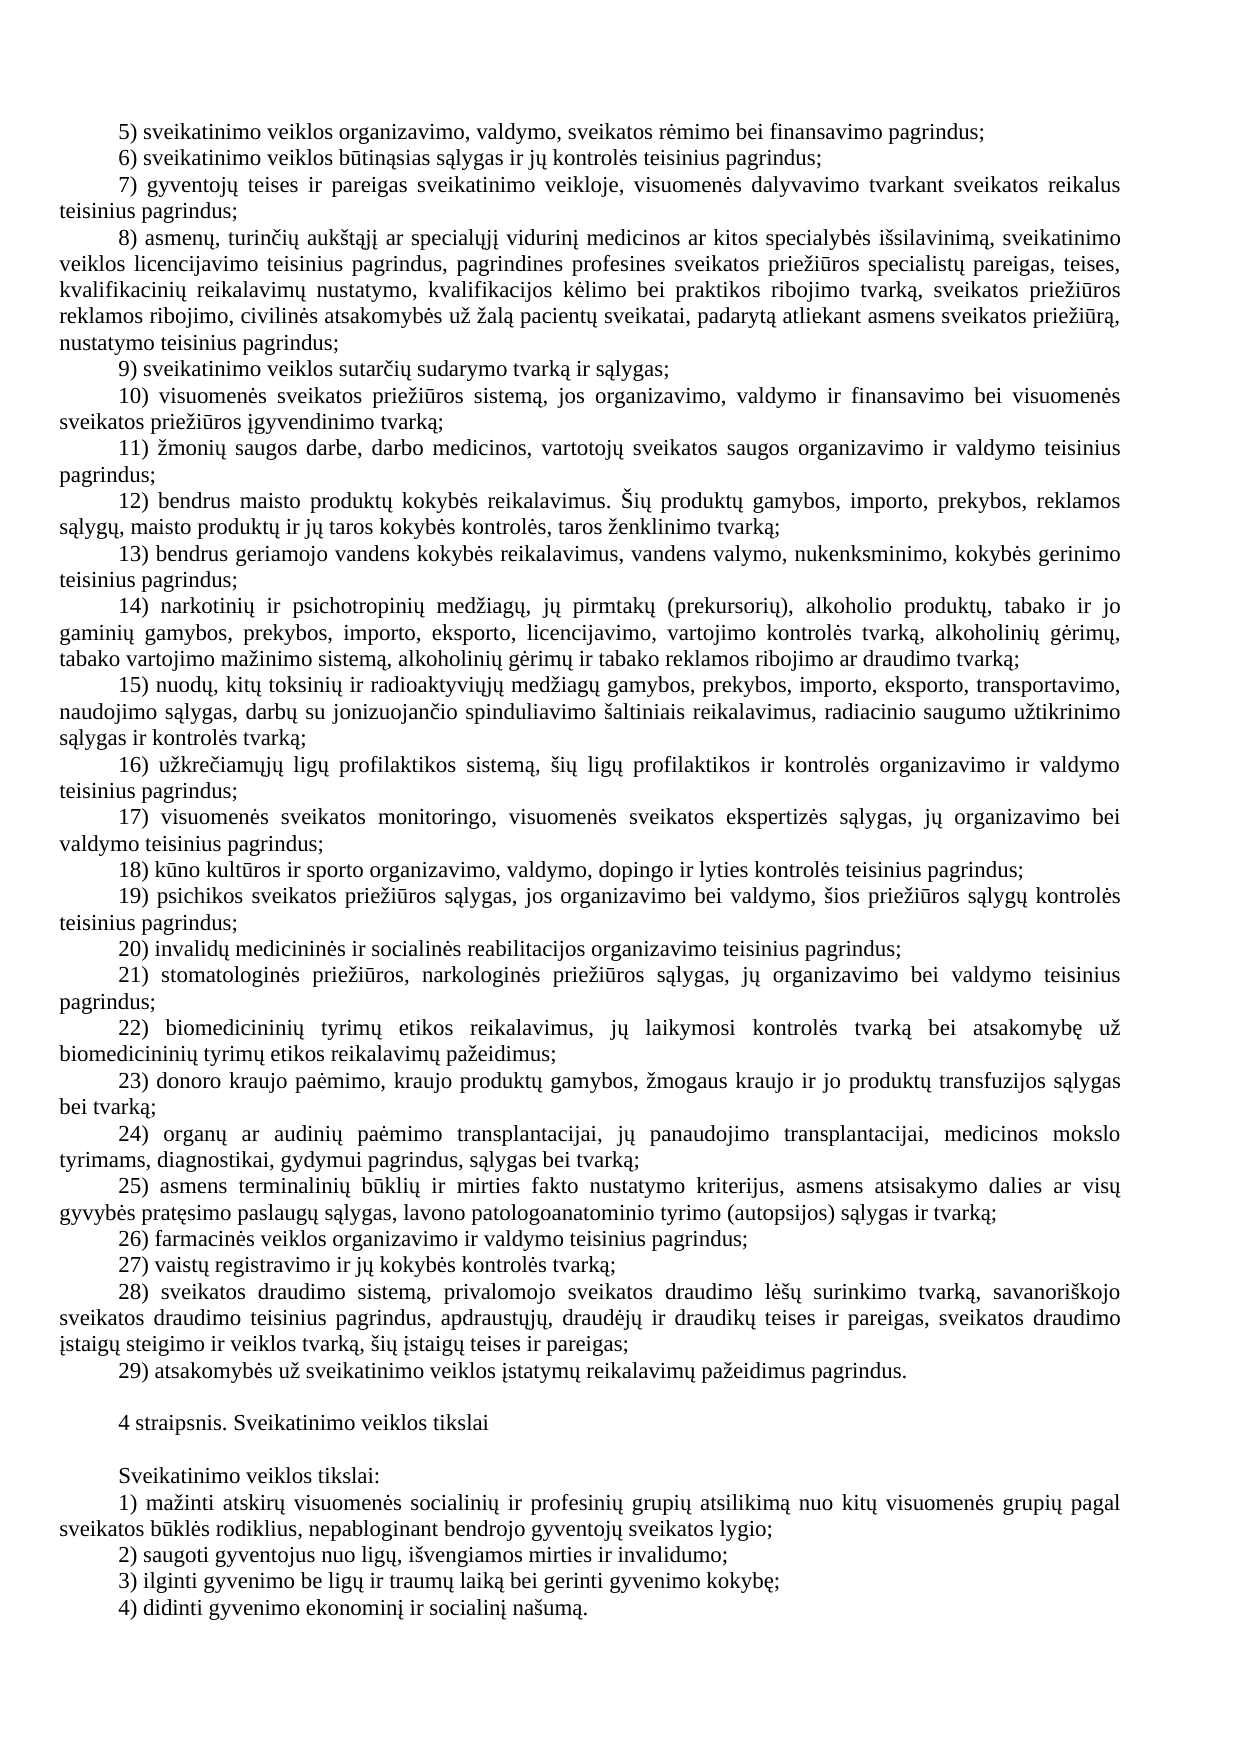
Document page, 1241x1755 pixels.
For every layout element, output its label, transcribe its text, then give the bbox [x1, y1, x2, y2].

text 7) gyventojų teises ir pareigas sveikatinimo veikloje, visuomenės dalyvavimo tvarkant sveikatos reikalus teisinius pagrindus; [59, 171, 1122, 223]
text 15) nuodų, kitų toksinių ir radioaktyviųjų medžiagų gamybos, prekybos, importo, eksporto, transportavimo, naudojimo sąlygas, darbų su jonizuojančio spinduliavimo šaltiniais reikalavimus, radiacinio saugumo užtikrinimo sąlygas ir kontrolės tvarką; [59, 672, 1122, 751]
text 8) asmenų, turinčių aukštąjį ar specialųjį vidurinį medicinos ar kitos specialybės išsilavinimą, sveikatinimo veiklos licencijavimo teisinius pagrindus, pagrindines profesines sveikatos priežiūros specialistų pareigas, teises, kvalifikacinių reikalavimų nustatymo, kvalifikacijos kėlimo bei praktikos ribojimo tvarką, sveikatos priežiūros reklamos ribojimo, civilinės atsakomybės už žalą pacientų sveikatai, padarytą atliekant asmens sveikatos priežiūrą, nustatymo teisinius pagrindus; [59, 223, 1122, 355]
text 9) sveikatinimo veiklos sutarčių sudarymo tvarką ir sąlygas; [59, 355, 1122, 382]
text 17) visuomenės sveikatos monitoringo, visuomenės sveikatos ekspertizės sąlygas, jų organizavimo bei valdymo teisinius pagrindus; [59, 803, 1122, 856]
text 21) stomatologinės priežiūros, narkologinės priežiūros sąlygas, jų organizavimo bei valdymo teisinius pagrindus; [59, 961, 1122, 1014]
text 23) donoro kraujo paėmimo, kraujo produktų gamybos, žmogaus kraujo ir jo produktų transfuzijos sąlygas bei tvarką; [59, 1067, 1122, 1119]
text 11) žmonių saugos darbe, darbo medicinos, vartotojų sveikatos saugos organizavimo ir valdymo teisinius pagrindus; [59, 434, 1122, 487]
text 22) biomedicininių tyrimų etikos reikalavimus, jų laikymosi kontrolės tvarką bei atsakomybę už biomedicininių tyrimų etikos reikalavimų pažeidimus; [59, 1014, 1122, 1067]
text 3) ilginti gyvenimo be ligų ir traumų laiką bei gerinti gyvenimo kokybę; [59, 1568, 1122, 1594]
text 12) bendrus maisto produktų kokybės reikalavimus. Šių produktų gamybos, importo, prekybos, reklamos sąlygų, maisto produktų ir jų taros kokybės kontrolės, taros ženklinimo tvarką; [59, 487, 1122, 540]
text 4 straipsnis. Sveikatinimo veiklos tikslai [59, 1409, 1122, 1436]
text 2) saugoti gyventojus nuo ligų, išvengiamos mirties ir invalidumo; [59, 1541, 1122, 1568]
text 27) vaistų registravimo ir jų kokybės kontrolės tvarką; [59, 1251, 1122, 1278]
text 18) kūno kultūros ir sporto organizavimo, valdymo, dopingo ir lyties kontrolės teisinius pagrindus; [59, 856, 1122, 882]
text 4) didinti gyvenimo ekonominį ir socialinį našumą. [59, 1594, 1122, 1620]
text 29) atsakomybės už sveikatinimo veiklos įstatymų reikalavimų pažeidimus pagrindus. [59, 1357, 1122, 1383]
text 1) mažinti atskirų visuomenės socialinių ir profesinių grupių atsilikimą nuo kitų visuomenės grupių pagal sveikatos būklės rodiklius, nepabloginant bendrojo gyventojų sveikatos lygio; [59, 1488, 1122, 1541]
text 19) psichikos sveikatos priežiūros sąlygas, jos organizavimo bei valdymo, šios priežiūros sąlygų kontrolės teisinius pagrindus; [59, 882, 1122, 935]
text Sveikatinimo veiklos tikslai: [59, 1462, 1122, 1488]
text 5) sveikatinimo veiklos organizavimo, valdymo, sveikatos rėmimo bei finansavimo pagrindus; [59, 118, 1122, 144]
text 26) farmacinės veiklos organizavimo ir valdymo teisinius pagrindus; [59, 1225, 1122, 1251]
text 28) sveikatos draudimo sistemą, privalomojo sveikatos draudimo lėšų surinkimo tvarką, savanoriškojo sveikatos draudimo teisinius pagrindus, apdraustųjų, draudėjų ir draudikų teises ir pareigas, sveikatos draudimo įstaigų steigimo ir veiklos tvarką, šių įstaigų teises ir pareigas; [59, 1278, 1122, 1357]
text 14) narkotinių ir psichotropinių medžiagų, jų pirmtakų (prekursorių), alkoholio produktų, tabako ir jo gaminių gamybos, prekybos, importo, eksporto, licencijavimo, vartojimo kontrolės tvarką, alkoholinių gėrimų, tabako vartojimo mažinimo sistemą, alkoholinių gėrimų ir tabako reklamos ribojimo ar draudimo tvarką; [59, 592, 1122, 672]
text 25) asmens terminalinių būklių ir mirties fakto nustatymo kriterijus, asmens atsisakymo dalies ar visų gyvybės pratęsimo paslaugų sąlygas, lavono patologoanatominio tyrimo (autopsijos) sąlygas ir tvarką; [59, 1172, 1122, 1225]
text 20) invalidų medicininės ir socialinės reabilitacijos organizavimo teisinius pagrindus; [59, 935, 1122, 961]
text 24) organų ar audinių paėmimo transplantacijai, jų panaudojimo transplantacijai, medicinos mokslo tyrimams, diagnostikai, gydymui pagrindus, sąlygas bei tvarką; [59, 1119, 1122, 1172]
text 10) visuomenės sveikatos priežiūros sistemą, jos organizavimo, valdymo ir finansavimo bei visuomenės sveikatos priežiūros įgyvendinimo tvarką; [59, 382, 1122, 434]
text 13) bendrus geriamojo vandens kokybės reikalavimus, vandens valymo, nukenksminimo, kokybės gerinimo teisinius pagrindus; [59, 540, 1122, 592]
text 6) sveikatinimo veiklos būtinąsias sąlygas ir jų kontrolės teisinius pagrindus; [59, 144, 1122, 171]
text 16) užkrečiamųjų ligų profilaktikos sistemą, šių ligų profilaktikos ir kontrolės organizavimo ir valdymo teisinius pagrindus; [59, 751, 1122, 803]
